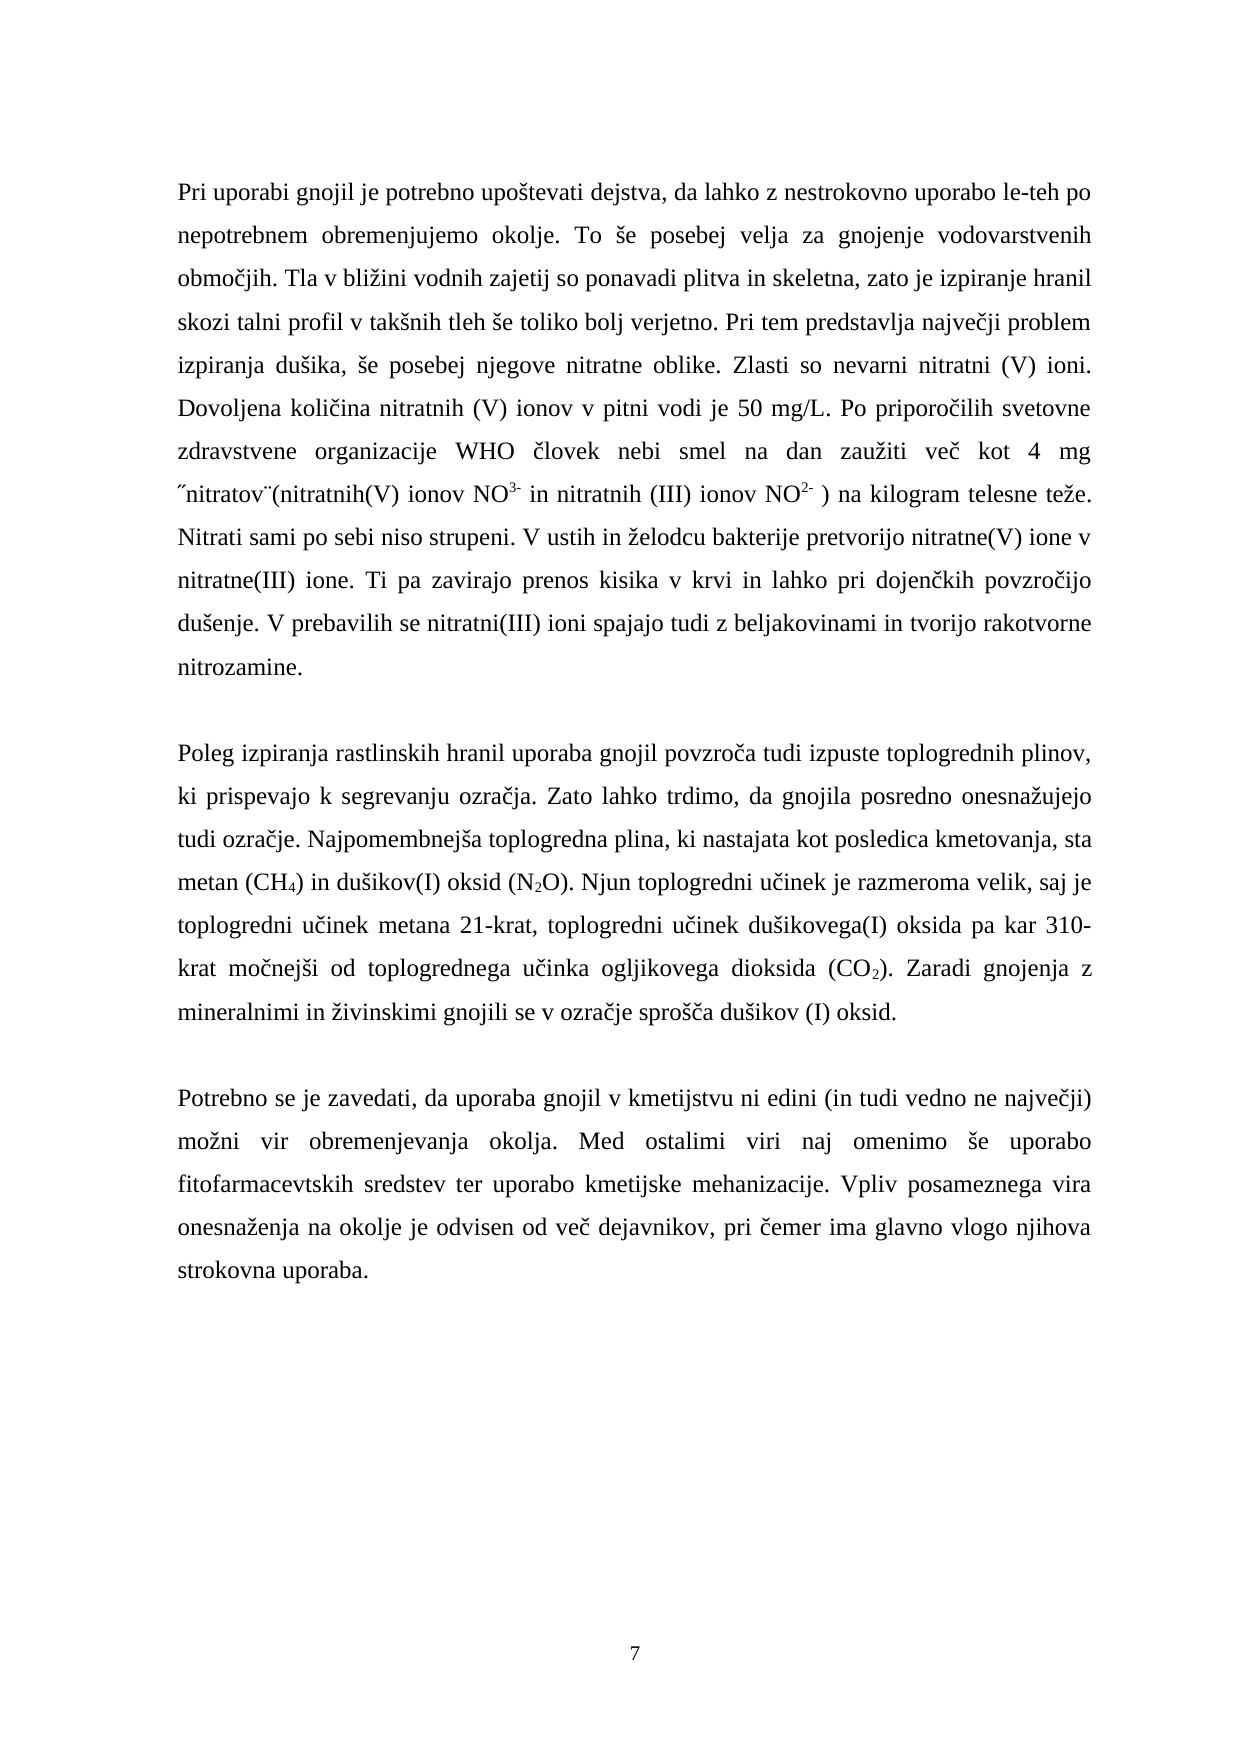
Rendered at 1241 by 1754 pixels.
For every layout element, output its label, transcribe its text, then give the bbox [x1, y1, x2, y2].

text Potrebno se je zavedati, da uporaba gnojil v kmetijstvu ni edini (in tudi vedno ne največji) možni vir obremenjevanja okolja. Med ostalimi viri naj omenimo še uporabo fitofarmacevtskih sredstev ter uporabo kmetijske mehanizacije. Vpliv posameznega vira onesnaženja na okolje je odvisen od več dejavnikov, pri čemer ima glavno vlogo njihova strokovna uporaba. [177, 1083, 1092, 1284]
text Pri uporabi gnojil je potrebno upoštevati dejstva, da lahko z nestrokovno uporabo le-teh po nepotrebnem obremenjujemo okolje. To še posebej velja za gnojenje vodovarstvenih območjih. Tla v bližini vodnih zajetij so ponavadi plitva in skeletna, zato je izpiranje hranil skozi talni profil v takšnih tleh še toliko bolj verjetno. Pri tem predstavlja največji problem izpiranja dušika, še posebej njegove nitratne oblike. Zlasti so nevarni nitratni (V) ioni. Dovoljena količina nitratnih (V) ionov v pitni vodi je 50 mg/L. Po priporočilih svetovne zdravstvene organizacije WHO človek nebi smel na dan zaužiti več kot 4 mg ˝nitratov¨(nitratnih(V) ionov NO3- in nitratnih (III) ionov NO2- ) na kilogram telesne teže. Nitrati sami po sebi niso strupeni. V ustih in želodcu bakterije pretvorijo nitratne(V) ione v nitratne(III) ione. Ti pa zavirajo prenos kisika v krvi in lahko pri dojenčkih povzročijo dušenje. V prebavilih se nitratni(III) ioni spajajo tudi z beljakovinami in tvorijo rakotvorne nitrozamine. [177, 177, 1092, 680]
text Poleg izpiranja rastlinskih hranil uporaba gnojil povzroča tudi izpuste toplogrednih plinov, ki prispevajo k segrevanju ozračja. Zato lahko trdimo, da gnojila posredno onesnažujejo tudi ozračje. Najpomembnejša toplogredna plina, ki nastajata kot posledica kmetovanja, sta metan (CH4) in dušikov(I) oksid (N2O). Njun toplogredni učinek je razmeroma velik, saj je toplogredni učinek metana 21-krat, toplogredni učinek dušikovega(I) oksida pa kar 310-krat močnejši od toplogrednega učinka ogljikovega dioksida (CO2). Zaradi gnojenja z mineralnimi in živinskimi gnojili se v ozračje sprošča dušikov (I) oksid. [177, 738, 1092, 1025]
